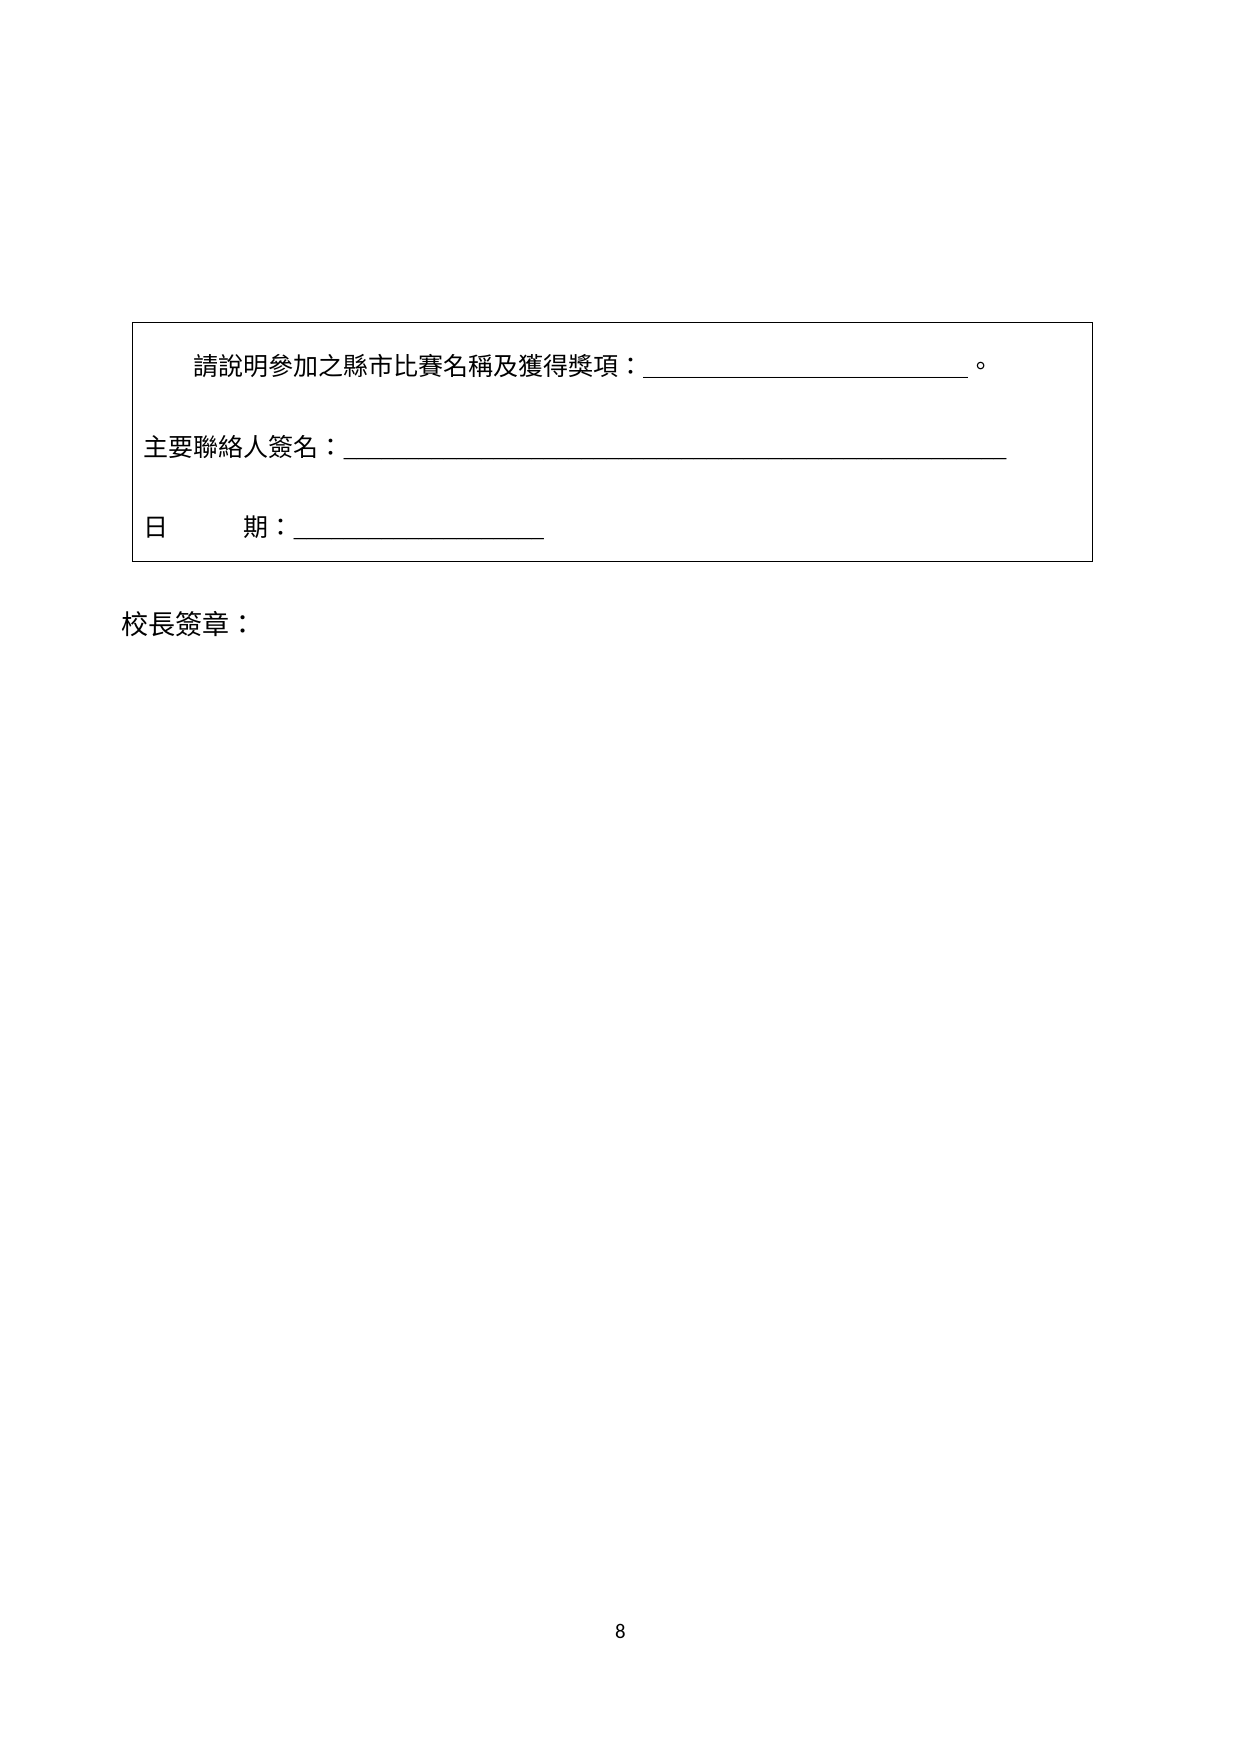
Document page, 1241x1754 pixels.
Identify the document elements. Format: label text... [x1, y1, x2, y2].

table_cell 請說明參加之縣市比賽名稱及獲得獎項：＿＿＿＿＿＿＿＿＿＿＿＿＿。 主要聯絡人簽名：_____________________________________________________ 日 期：____________________ [133, 323, 1092, 561]
text 校長簽章： [121, 581, 1075, 643]
